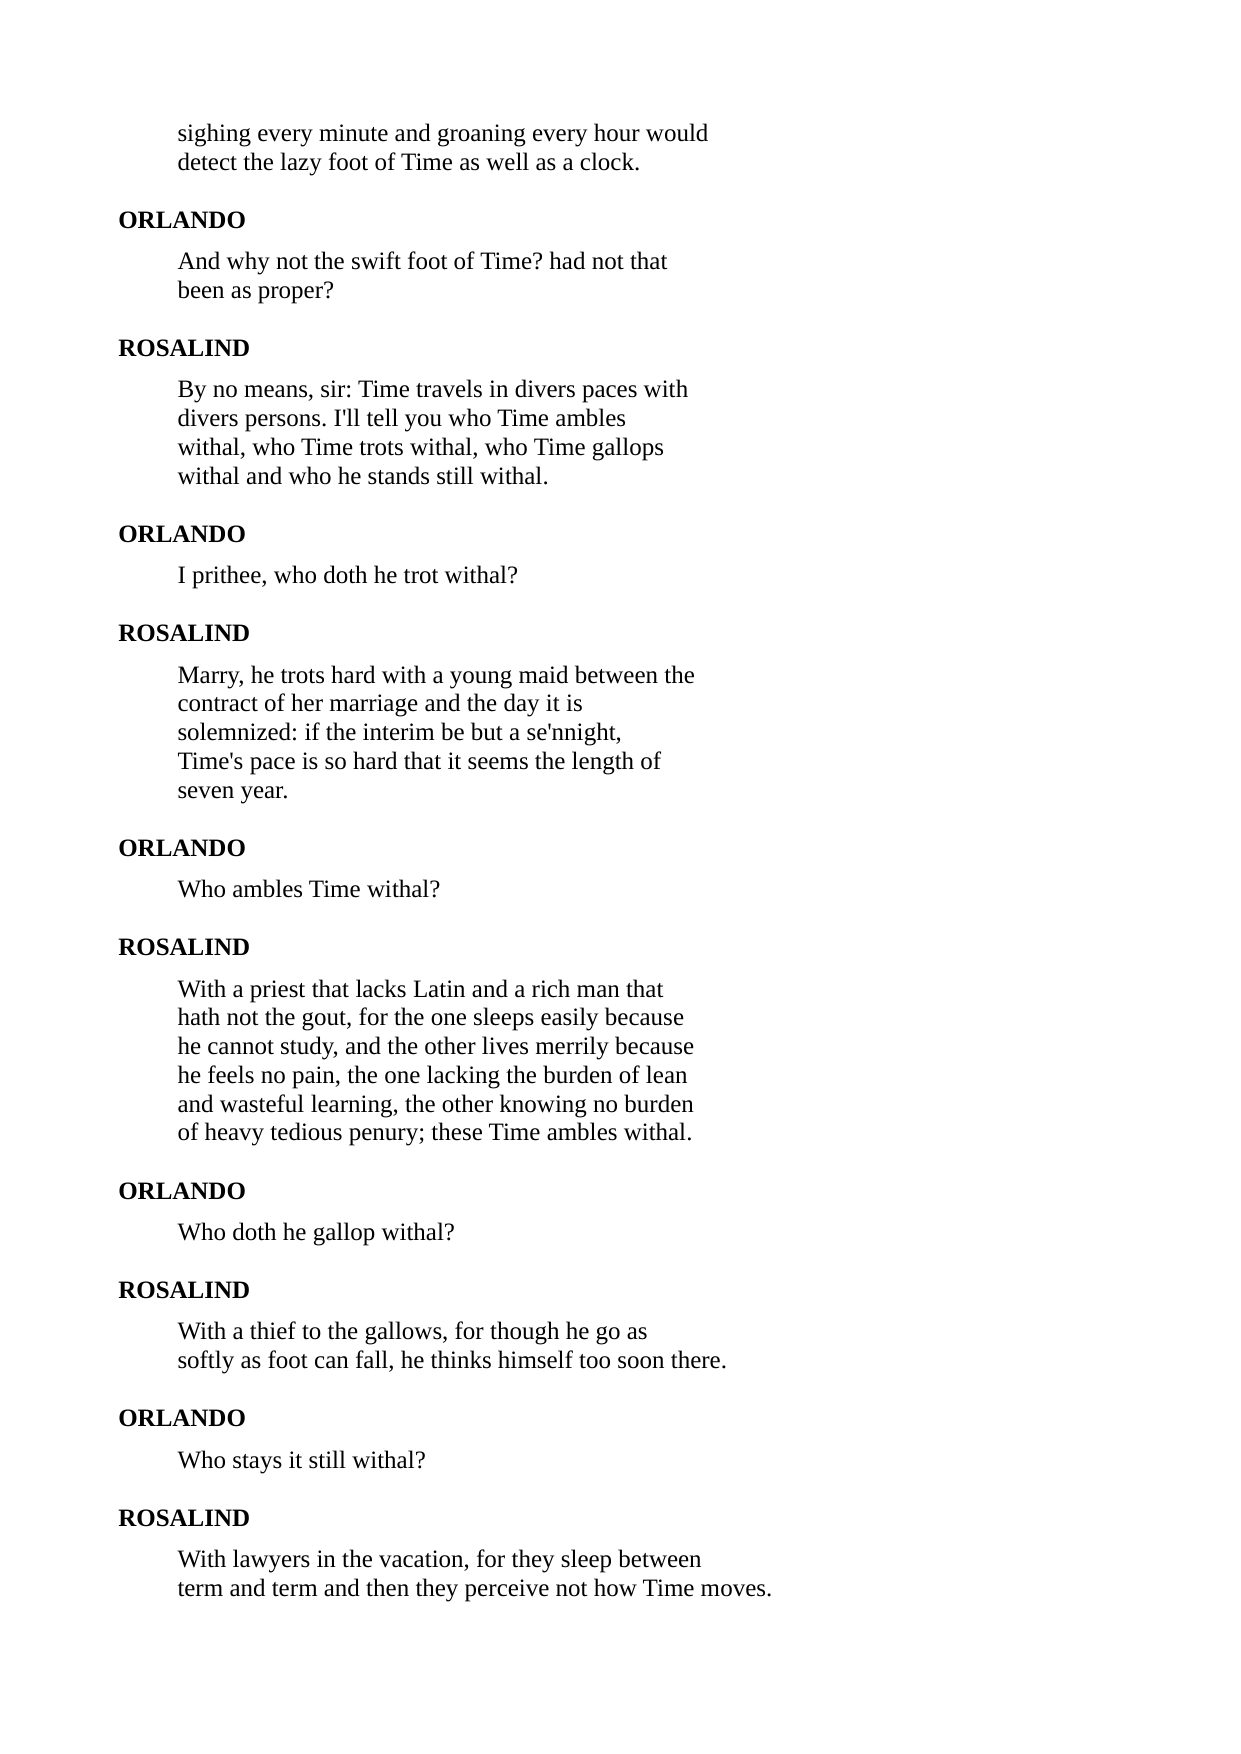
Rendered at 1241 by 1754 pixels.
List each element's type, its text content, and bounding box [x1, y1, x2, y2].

text ORLANDO [118, 519, 1122, 548]
text And why not the swift foot of Time? had not that been as proper? [177, 246, 1063, 304]
text Who doth he gallop withal? [177, 1217, 1063, 1246]
text By no means, sir: Time travels in divers paces with divers persons. I'll tell you who Time ambles withal, who Time trots withal, who Time gallops withal and who he stands still withal. [177, 374, 1063, 489]
text ROSALIND [118, 932, 1122, 961]
text With lawyers in the vacation, for they sleep between term and term and then they perceive not how Time moves. [177, 1544, 1063, 1602]
text With a priest that lacks Latin and a rich man that hath not the gout, for the one sleeps easily because he cannot study, and the other lives merrily because he feels no pain, the one lacking the burden of lean and wasteful learning, the other knowing no burden of heavy tedious penury; these Time ambles withal. [177, 974, 1063, 1146]
text ROSALIND [118, 1503, 1122, 1532]
text ROSALIND [118, 618, 1122, 647]
text ORLANDO [118, 1176, 1122, 1204]
text ORLANDO [118, 833, 1122, 862]
text ROSALIND [118, 1275, 1122, 1304]
text ORLANDO [118, 1403, 1122, 1432]
text With a thief to the gallows, for though he go as softly as foot can fall, he thinks himself too soon there. [177, 1316, 1063, 1374]
text ORLANDO [118, 205, 1122, 234]
text ROSALIND [118, 333, 1122, 362]
text Who stays it still withal? [177, 1445, 1063, 1473]
text Who ambles Time withal? [177, 874, 1063, 903]
text I prithee, who doth he trot withal? [177, 560, 1063, 589]
text sighing every minute and groaning every hour would detect the lazy foot of Time as well as a clock. [177, 118, 1063, 176]
text Marry, he trots hard with a young maid between the contract of her marriage and the day it is solemnized: if the interim be but a se'nnight, Time's pace is so hard that it seems the length of seven year. [177, 660, 1063, 803]
